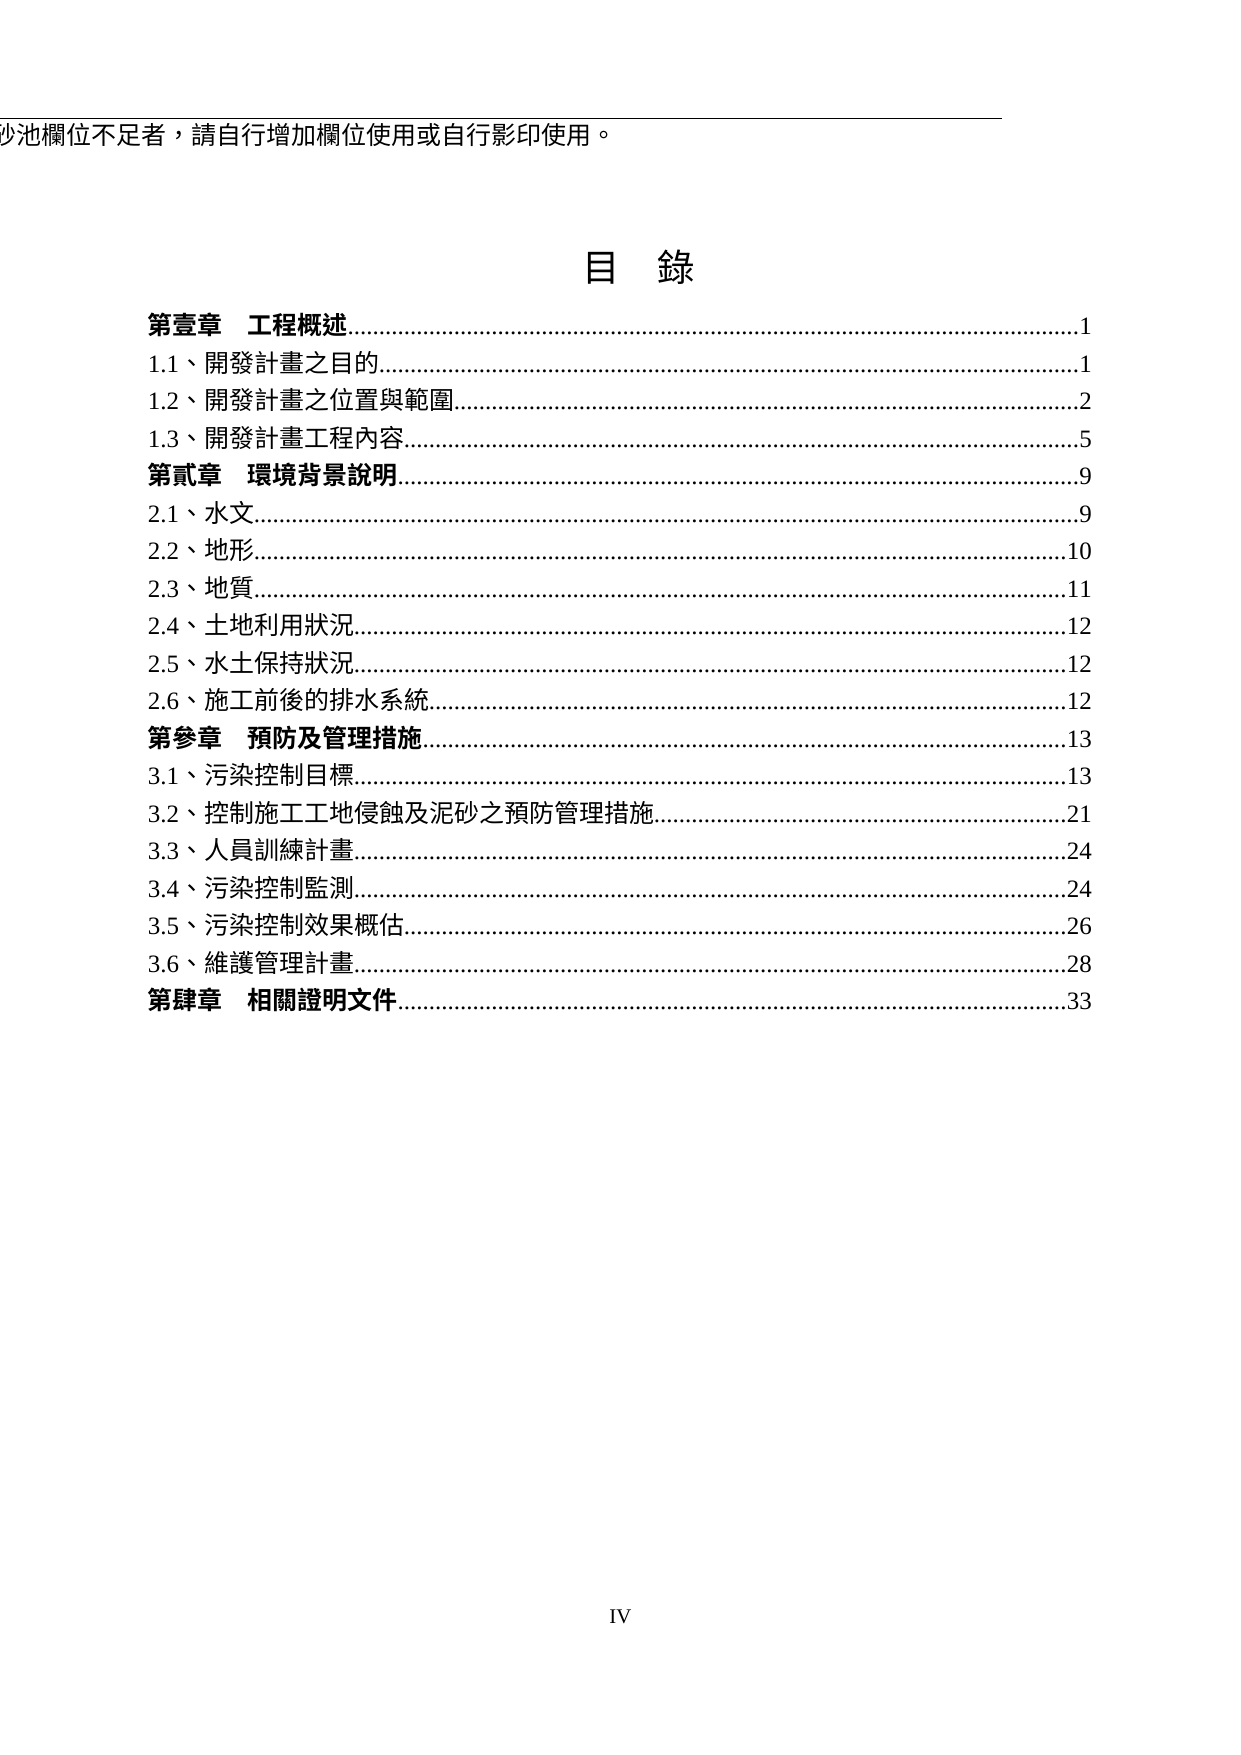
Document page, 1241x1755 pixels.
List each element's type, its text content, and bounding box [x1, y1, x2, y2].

text 2.1、水文 9 [148, 492, 1093, 529]
text 2.3、地質 11 [148, 567, 1093, 604]
table_cell 註：方形槽體需填寫長、寬、深及容量之尺寸，圓型槽體只需填寫直徑、深度及容量之尺寸 註：沉砂池欄位不足者，請自行增加欄位使用或自行影印使用。 [0, 119, 1002, 149]
text 3.2、控制施工工地侵蝕及泥砂之預防管理措施 21 [148, 792, 1093, 829]
table_cell [1059, 118, 1119, 149]
text 3.6、維護管理計畫 28 [148, 942, 1093, 979]
text 1.2、開發計畫之位置與範圍 2 [148, 379, 1093, 417]
text 目 錄 [148, 238, 1130, 292]
table_cell [1006, 118, 1059, 149]
table_cell [1002, 118, 1006, 149]
text 3.3、人員訓練計畫 24 [148, 829, 1093, 867]
text 第壹章 工程概述 1 [148, 304, 1093, 342]
text 2.4、土地利用狀況 12 [148, 604, 1093, 642]
text 2.5、水土保持狀況 12 [148, 642, 1093, 679]
table_cell [1179, 118, 1240, 149]
text 3.5、污染控制效果概估 26 [148, 904, 1093, 942]
text 2.6、施工前後的排水系統 12 [148, 679, 1093, 717]
text 第參章 預防及管理措施 13 [148, 717, 1093, 754]
text 3.4、污染控制監測 24 [148, 867, 1093, 904]
text 2.2、地形 10 [148, 529, 1093, 567]
text 第肆章 相關證明文件 33 [148, 979, 1093, 1017]
text 1.1、開發計畫之目的 1 [148, 342, 1093, 379]
text 3.1、污染控制目標 13 [148, 754, 1093, 792]
text 1.3、開發計畫工程內容 5 [148, 417, 1093, 454]
text 第貳章 環境背景說明 9 [148, 454, 1093, 492]
table_cell [1119, 118, 1179, 149]
